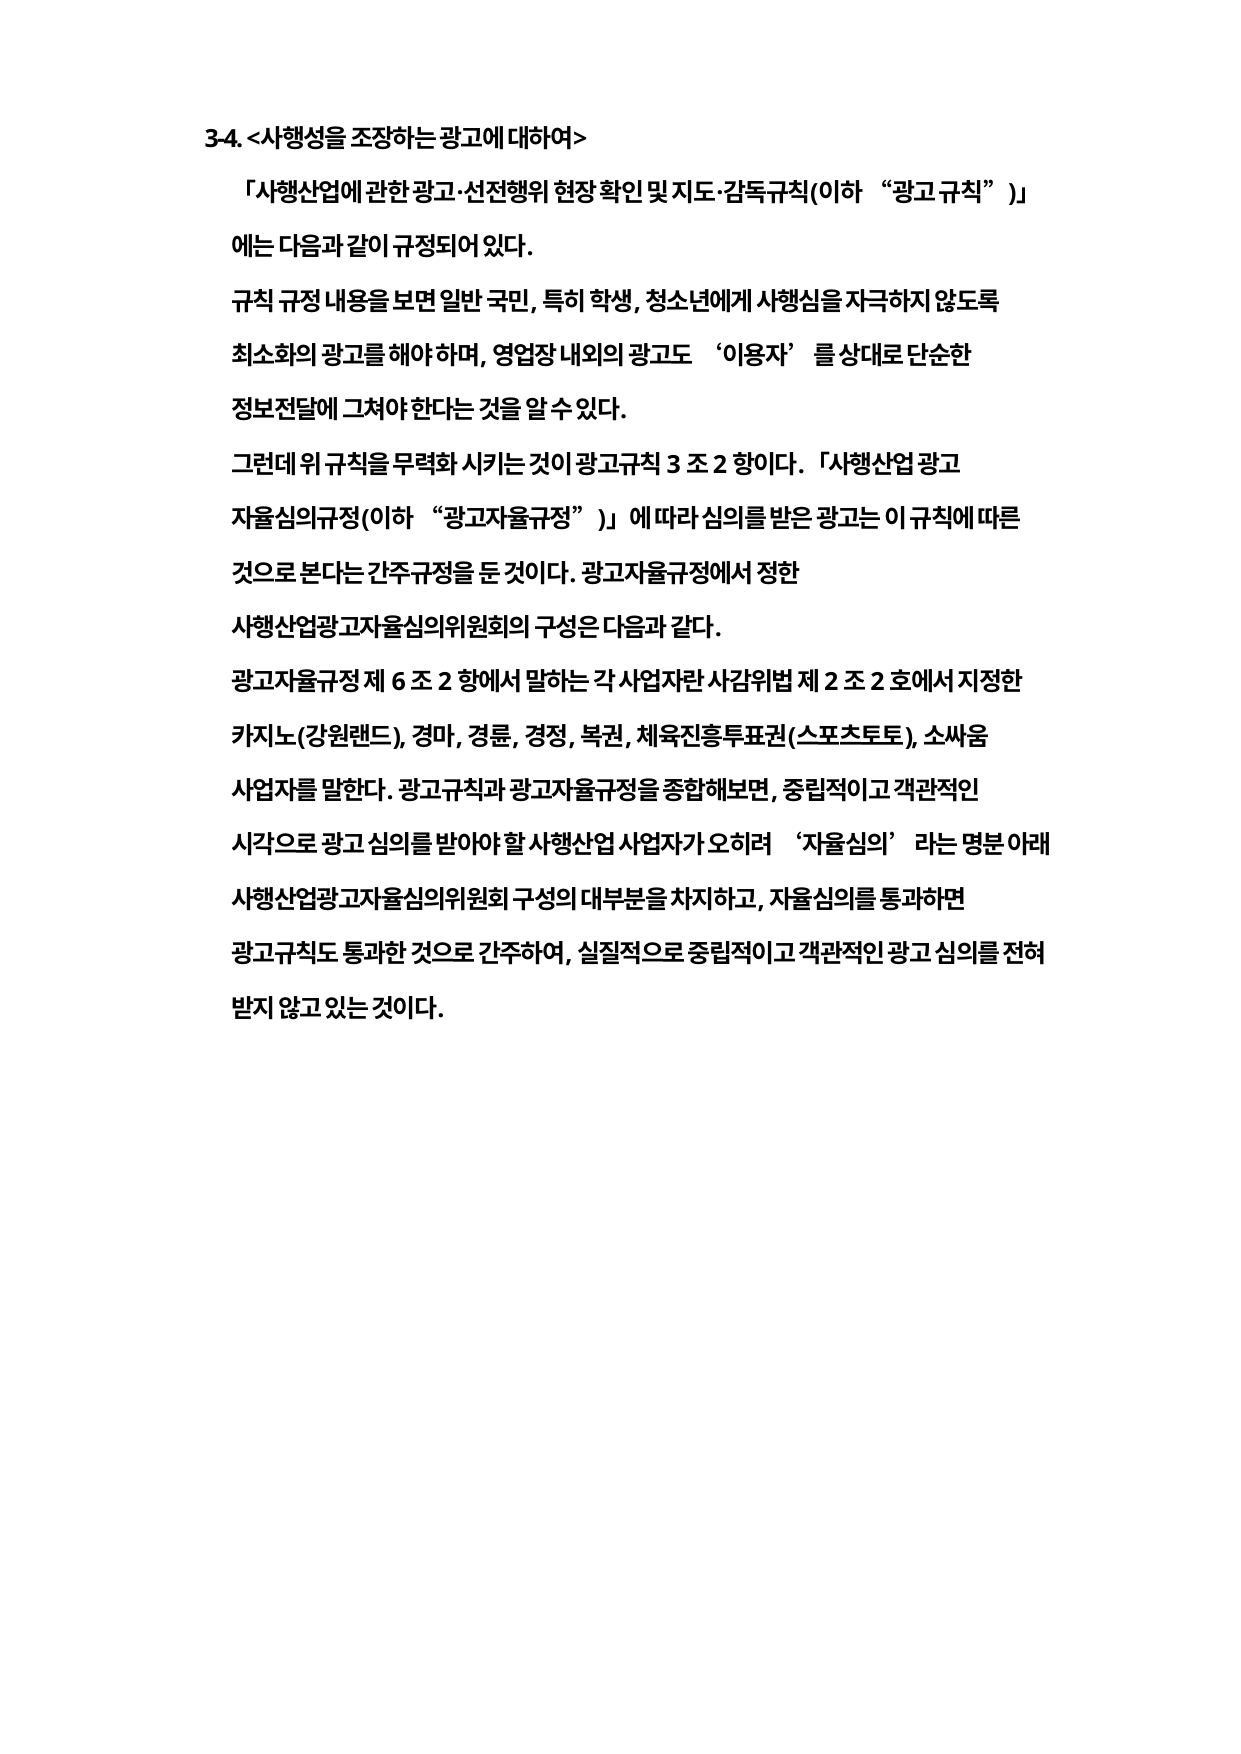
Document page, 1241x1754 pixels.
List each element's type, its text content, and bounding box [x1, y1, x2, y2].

text 3-4. <사행성을 조장하는 광고에 대하여> 「사행산업에 관한 광고·선전행위 현장 확인 및 지도·감독규칙(이하 “광고 규칙”)」에는 다음과 같이 규정되어 있다. 규칙 규정 내용을 보면 일반 국민, 특히 학생, 청소년에게 사행심을 자극하지 않도록 최소화의 광고를 해야 하며, 영업장 내외의 광고도 ‘이용자’를 상대로 단순한 정보전달에 그쳐야 한다는 것을 알 수 있다. 그런데 위 규칙을 무력화 시키는 것이 광고규칙 3조 2항이다.「사행산업 광고 자율심의규정(이하 “광고자율규정”)」에 따라 심의를 받은 광고는 이 규칙에 따른 것으로 본다는 간주규정을 둔 것이다. 광고자율규정에서 정한 사행산업광고자율심의위원회의 구성은 다음과 같다. 광고자율규정 제6조 2항에서 말하는 각 사업자란 사감위법 제 2조 2호에서 지정한 카지노(강원랜드), 경마, 경륜, 경정, 복권, 체육진흥투표권(스포츠토토), 소싸움 사업자를 말한다. 광고규칙과 광고자율규정을 종합해보면, 중립적이고 객관적인 시각으로 광고 심의를 받아야 할 사행산업 사업자가 오히려 ‘자율심의’라는 명분 아래 사행산업광고자율심의위원회 구성의 대부분을 차지하고, 자율심의를 통과하면 광고규칙도 통과한 것으로 간주하여, 실질적으로 중립적이고 객관적인 광고 심의를 전혀 받지 않고 있는 것이다. [204, 118, 1063, 1024]
